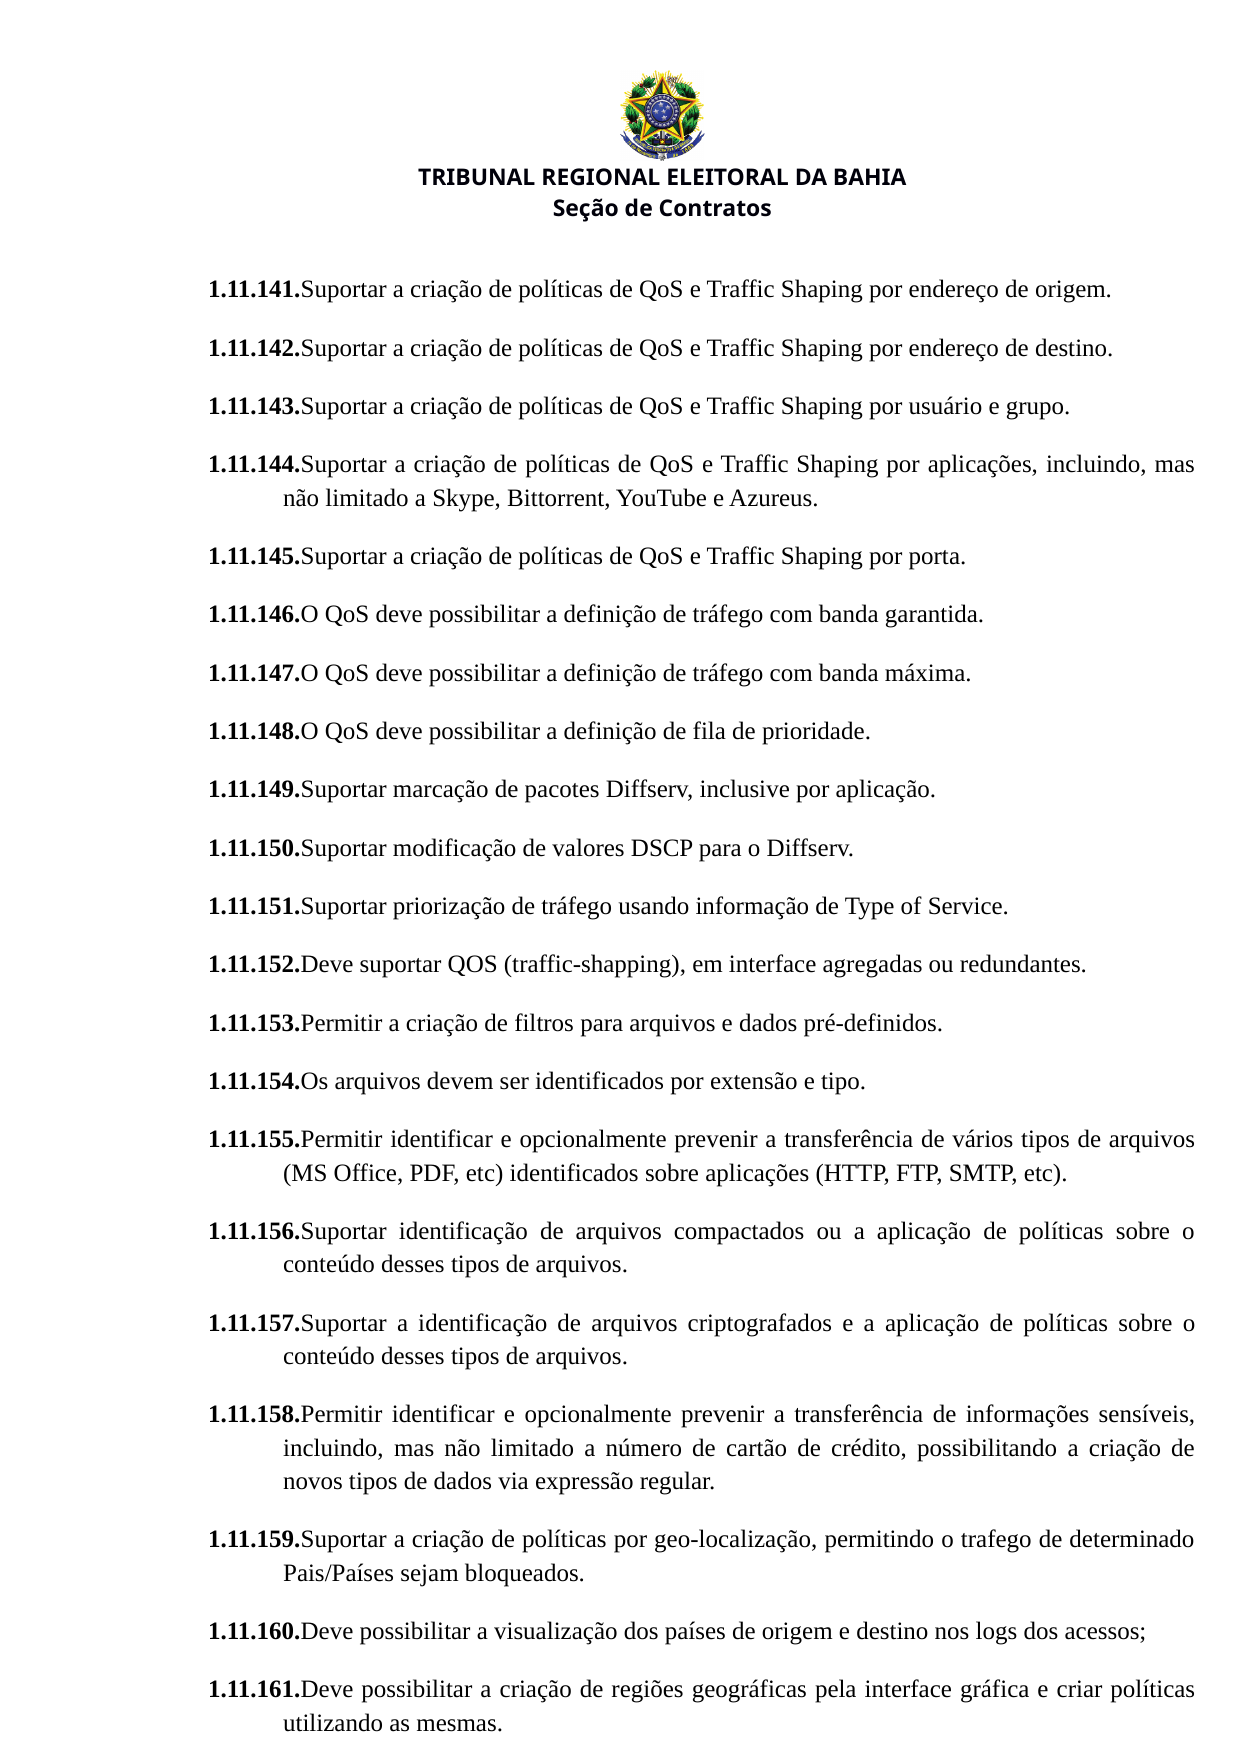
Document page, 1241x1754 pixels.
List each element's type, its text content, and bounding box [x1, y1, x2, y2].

list Suportar modificação de valores DSCP para o Diffserv. [208, 829, 1196, 863]
list Permitir identificar e opcionalmente prevenir a transferência de vários tipos de arquivos (MS Office, PDF, etc) identificados sobre aplicações (HTTP, FTP, SMTP, etc). [208, 1121, 1196, 1188]
list Suportar a criação de políticas de QoS e Traffic Shaping por endereço de origem. [208, 271, 1196, 304]
list O QoS deve possibilitar a definição de tráfego com banda máxima. [208, 654, 1196, 688]
list Suportar priorização de tráfego usando informação de Type of Service. [208, 888, 1196, 921]
list Suportar a criação de políticas de QoS e Traffic Shaping por endereço de destino. [208, 329, 1196, 363]
list Suportar a criação de políticas de QoS e Traffic Shaping por aplicações, incluindo, mas não limitado a Skype, Bittorrent, YouTube e Azureus. [208, 446, 1196, 513]
list O QoS deve possibilitar a definição de fila de prioridade. [208, 713, 1196, 746]
list Deve possibilitar a visualização dos países de origem e destino nos logs dos acessos; [208, 1613, 1196, 1646]
list Os arquivos devem ser identificados por extensão e tipo. [208, 1063, 1196, 1096]
list Suportar marcação de pacotes Diffserv, inclusive por aplicação. [208, 771, 1196, 804]
list Suportar identificação de arquivos compactados ou a aplicação de políticas sobre o conteúdo desses tipos de arquivos. [208, 1213, 1196, 1279]
list Suportar a identificação de arquivos criptografados e a aplicação de políticas sobre o conteúdo desses tipos de arquivos. [208, 1304, 1196, 1371]
list O QoS deve possibilitar a definição de tráfego com banda garantida. [208, 596, 1196, 629]
list Deve possibilitar a criação de regiões geográficas pela interface gráfica e criar políticas utilizando as mesmas. [208, 1671, 1196, 1738]
list Suportar a criação de políticas de QoS e Traffic Shaping por usuário e grupo. [208, 388, 1196, 421]
list Permitir identificar e opcionalmente prevenir a transferência de informações sensíveis, incluindo, mas não limitado a número de cartão de crédito, possibilitando a criação de novos tipos de dados via expressão regular. [208, 1396, 1196, 1496]
list Permitir a criação de filtros para arquivos e dados pré-definidos. [208, 1004, 1196, 1038]
list Deve suportar QOS (traffic-shapping), em interface agregadas ou redundantes. [208, 946, 1196, 979]
list Suportar a criação de políticas de QoS e Traffic Shaping por porta. [208, 538, 1196, 571]
list Suportar a criação de políticas por geo-localização, permitindo o trafego de determinado Pais/Países sejam bloqueados. [208, 1521, 1196, 1588]
